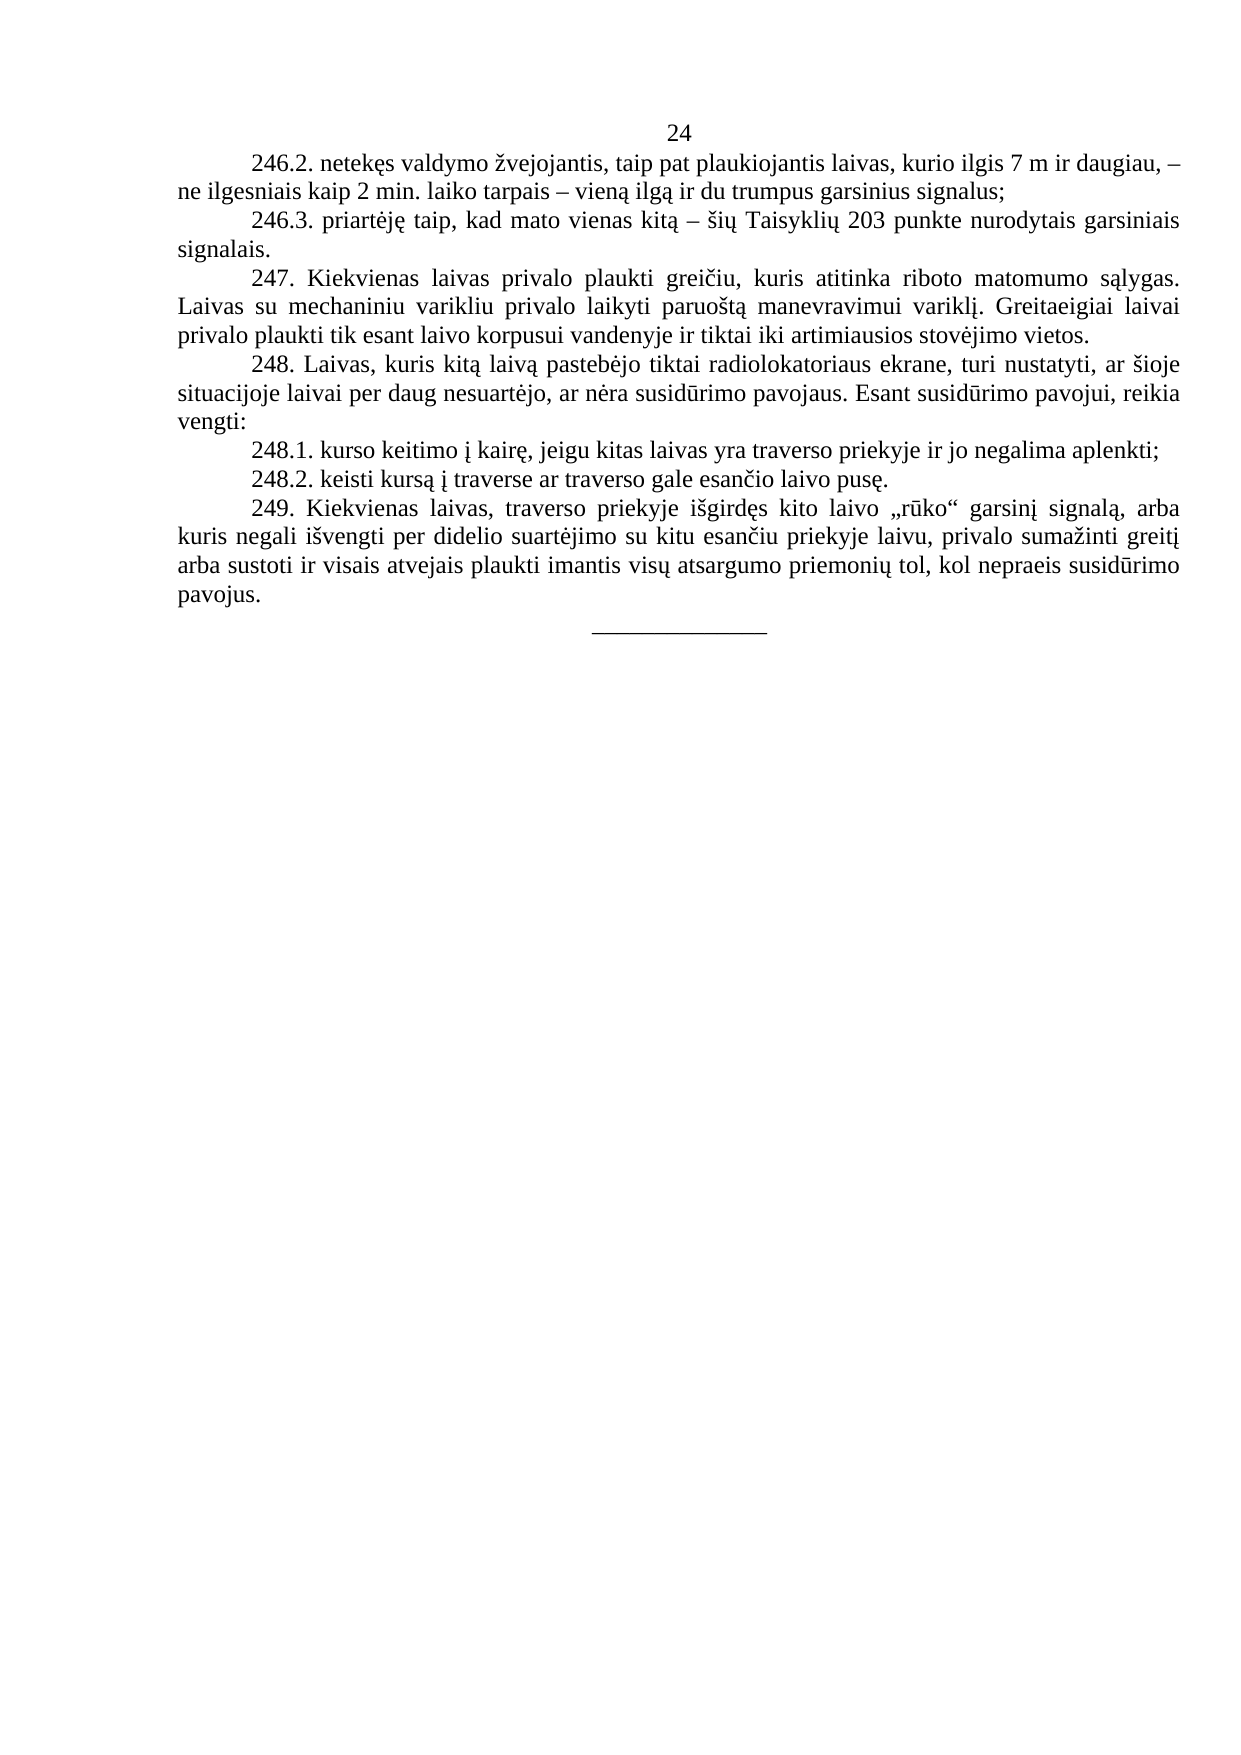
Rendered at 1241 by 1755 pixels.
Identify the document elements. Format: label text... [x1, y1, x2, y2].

text 247. Kiekvienas laivas privalo plaukti greičiu, kuris atitinka riboto matomumo sąlygas. Laivas su mechaniniu varikliu privalo laikyti paruoštą manevravimui variklį. Greitaeigiai laivai privalo plaukti tik esant laivo korpusui vandenyje ir tiktai iki artimiausios stovėjimo vietos. [177, 263, 1181, 349]
text 248.2. keisti kursą į traverse ar traverso gale esančio laivo pusę. [177, 464, 1181, 493]
text 249. Kiekvienas laivas, traverso priekyje išgirdęs kito laivo „rūko“ garsinį signalą, arba kuris negali išvengti per didelio suartėjimo su kitu esančiu priekyje laivu, privalo sumažinti greitį arba sustoti ir visais atvejais plaukti imantis visų atsargumo priemonių tol, kol nepraeis susidūrimo pavojus. [177, 493, 1181, 608]
text 246.2. netekęs valdymo žvejojantis, taip pat plaukiojantis laivas, kurio ilgis 7 m ir daugiau, – ne ilgesniais kaip 2 min. laiko tarpais – vieną ilgą ir du trumpus garsinius signalus; [177, 148, 1181, 205]
text 248. Laivas, kuris kitą laivą pastebėjo tiktai radiolokatoriaus ekrane, turi nustatyti, ar šioje situacijoje laivai per daug nesuartėjo, ar nėra susidūrimo pavojaus. Esant susidūrimo pavojui, reikia vengti: [177, 349, 1181, 435]
text 246.3. priartėję taip, kad mato vienas kitą – šių Taisyklių 203 punkte nurodytais garsiniais signalais. [177, 205, 1181, 263]
text ______________ [177, 608, 1181, 636]
text 248.1. kurso keitimo į kairę, jeigu kitas laivas yra traverso priekyje ir jo negalima aplenkti; [177, 435, 1181, 464]
